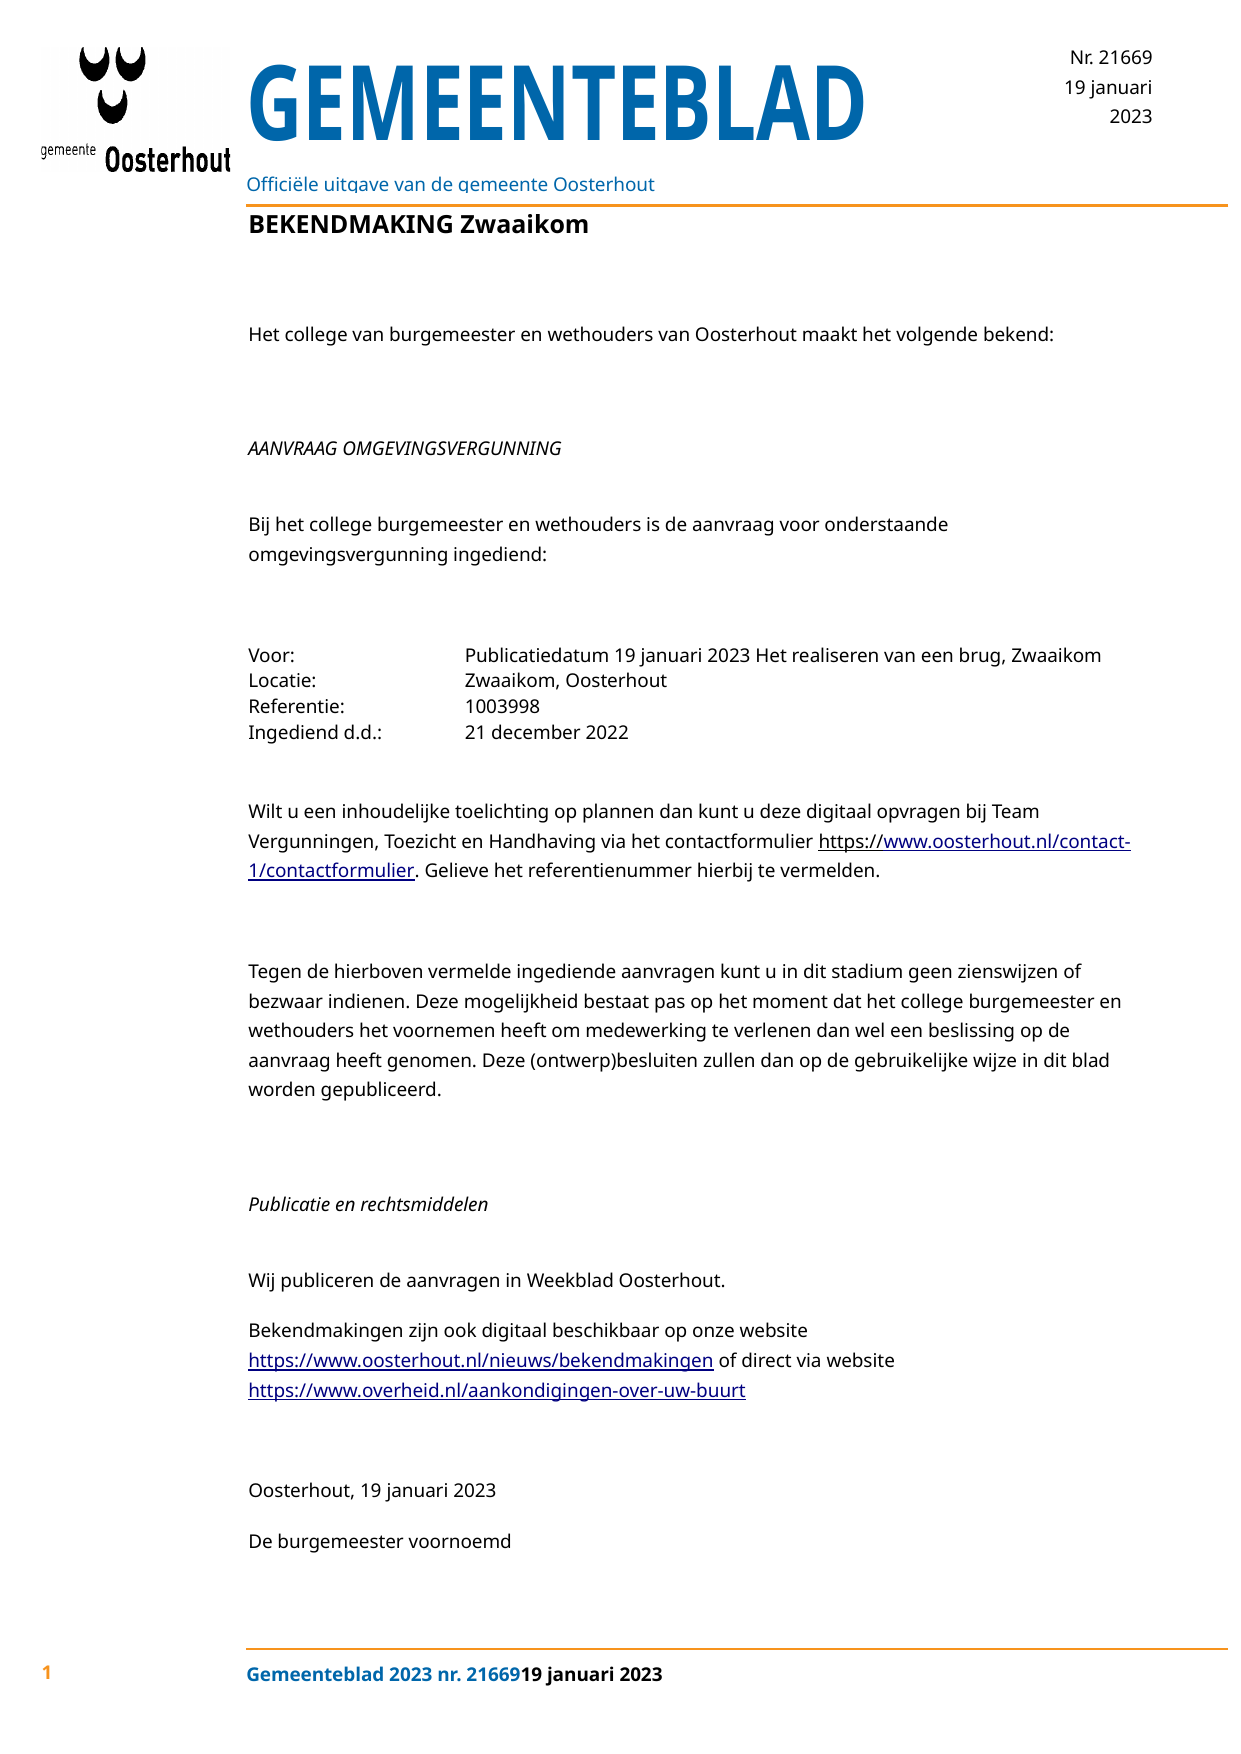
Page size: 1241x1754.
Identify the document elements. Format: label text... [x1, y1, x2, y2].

text Publicatie en rechtsmiddelen [248, 1191, 1152, 1217]
text AANVRAAG OMGEVINGSVERGUNNING [248, 435, 1152, 461]
text BEKENDMAKING Zwaaikom [248, 207, 1152, 241]
table_cell Referentie: [248, 693, 464, 719]
text Tegen de hierboven vermelde ingediende aanvragen kunt u in dit stadium geen zienswijzen of bezwaar indienen. Deze mogelijkheid bestaat pas op het moment dat het college burgemeester en wethouders het voornemen heeft om medewerking te verlenen dan wel een beslissing op de aanvraag heeft genomen. Deze (ontwerp)besluiten zullen dan op de gebruikelijke wijze in dit blad worden gepubliceerd. [248, 958, 1152, 1102]
text Wilt u een inhoudelijke toelichting op plannen dan kunt u deze digitaal opvragen bij Team Vergunningen, Toezicht en Handhaving via het contactformulier https://www.oosterhout.nl/contact-1/contactformulier. Gelieve het referentienummer hierbij te vermelden. [248, 798, 1152, 883]
table_cell 21 december 2022 [465, 719, 1152, 745]
text Bij het college burgemeester en wethouders is de aanvraag voor onderstaande omgevingsvergunning ingediend: [248, 511, 1152, 567]
table_header Publicatiedatum 19 januari 2023 Het realiseren van een brug, Zwaaikom [465, 642, 1152, 667]
table_cell Locatie: [248, 668, 464, 693]
picture [41, 47, 231, 172]
table_cell Ingediend d.d.: [248, 719, 464, 745]
table_cell 1003998 [465, 693, 1152, 719]
text De burgemeester voornoemd [248, 1528, 1152, 1554]
text Oosterhout, 19 januari 2023 [248, 1478, 1152, 1503]
table_header Voor: [248, 642, 464, 667]
table_cell Zwaaikom, Oosterhout [465, 668, 1152, 693]
text Wij publiceren de aanvragen in Weekblad Oosterhout. [248, 1267, 1152, 1293]
text Bekendmakingen zijn ook digitaal beschikbaar op onze website https://www.oosterhout.nl/nieuws/bekendmakingen of direct via website https://www.overheid.nl/aankondigingen-over-uw-buurt [248, 1318, 1152, 1402]
text Het college van burgemeester en wethouders van Oosterhout maakt het volgende bekend: [248, 321, 1152, 346]
